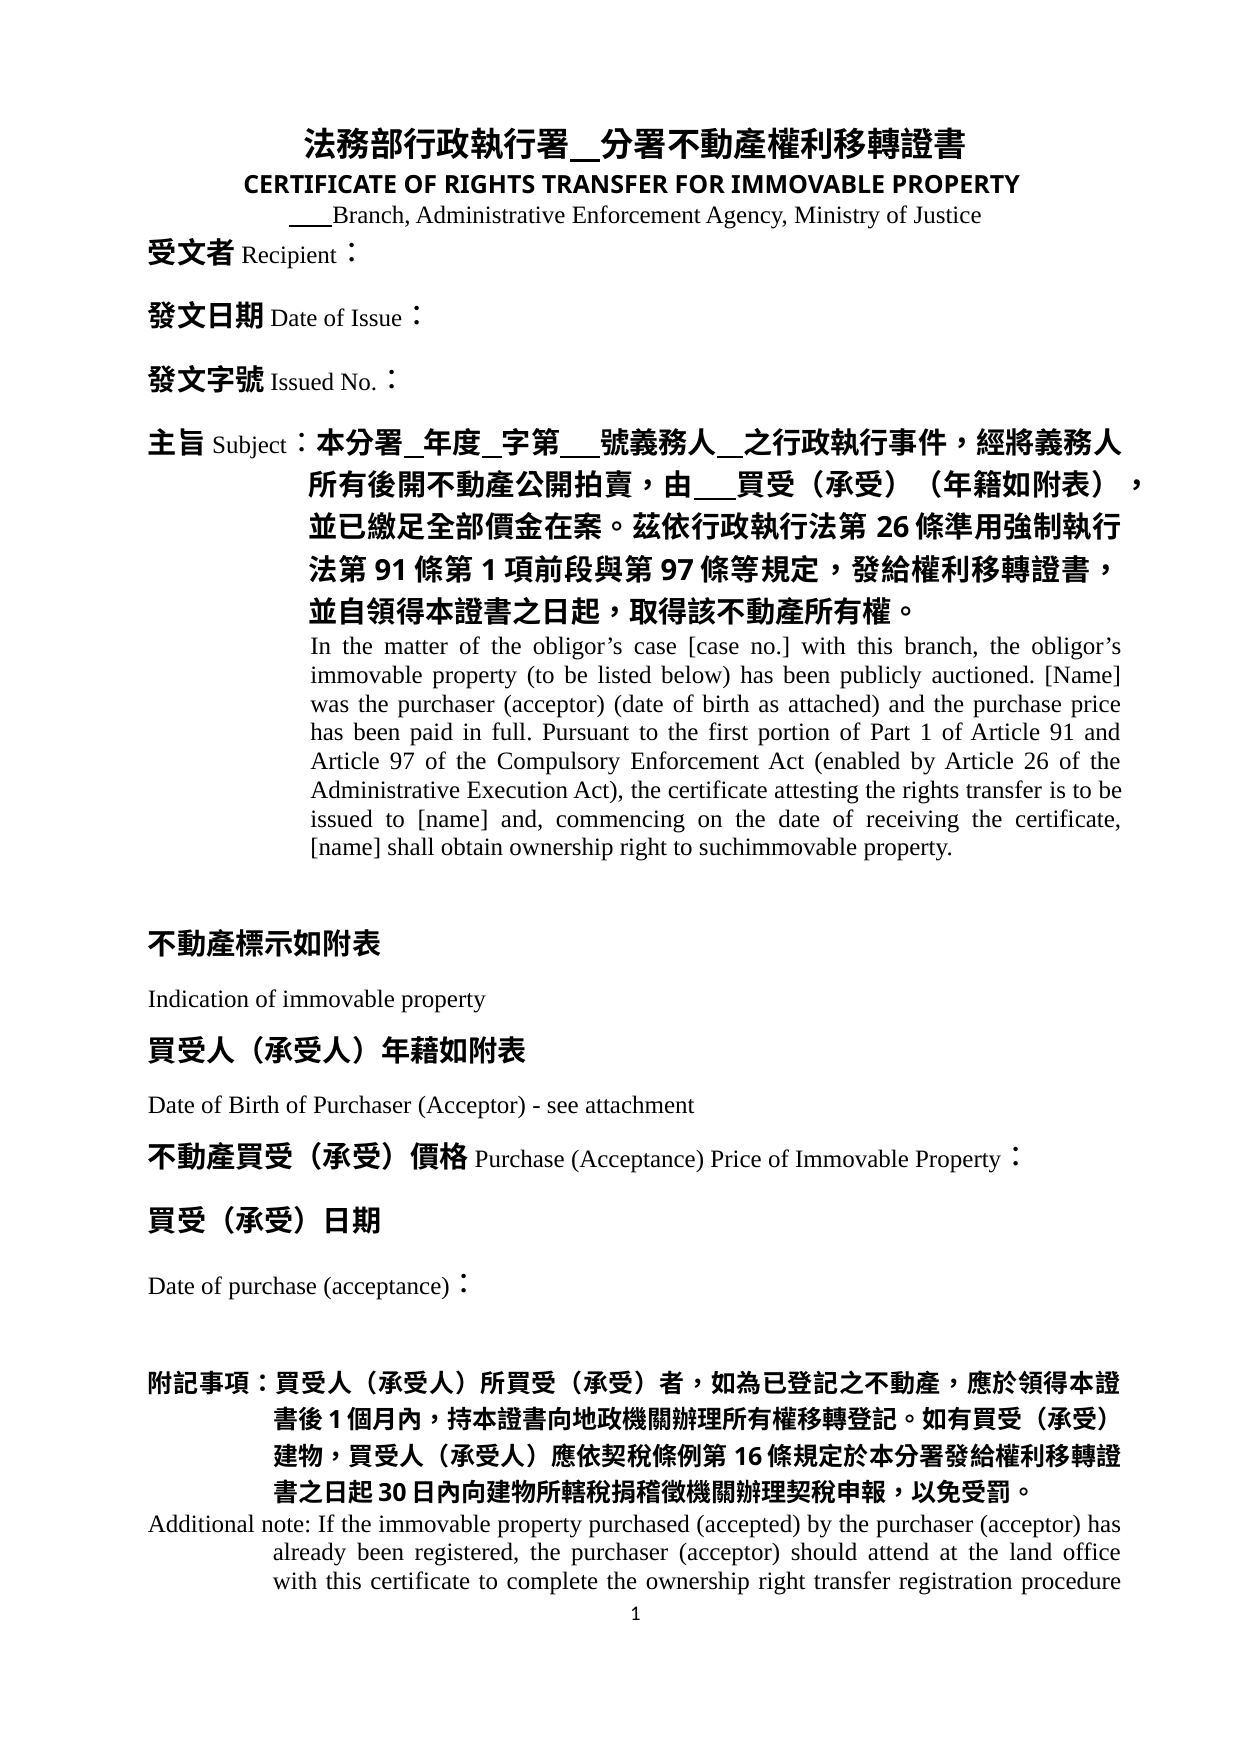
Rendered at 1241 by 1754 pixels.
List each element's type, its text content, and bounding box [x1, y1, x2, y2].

text 買受人（承受人）年藉如附表 [148, 1027, 1122, 1069]
text Branch, Administrative Enforcement Agency, Ministry of Justice [148, 200, 1122, 229]
text 發文日期Date of Issue： [148, 293, 1122, 335]
text Additional note: If the immovable property purchased (accepted) by the purchaser (acceptor) has already been registered, the purchaser (acceptor) should attend at the land office with this certificate to complete the ownership right transfer registration procedure [148, 1509, 1122, 1595]
text 買受（承受）日期 [148, 1197, 1122, 1239]
text 附記事項：買受人（承受人）所買受（承受）者，如為已登記之不動產，應於領得本證書後1個月內，持本證書向地政機關辦理所有權移轉登記。如有買受（承受）建物，買受人（承受人）應依契稅條例第16條規定於本分署發給權利移轉證書之日起30日內向建物所轄稅捐稽徵機關辦理契稅申報，以免受罰。 [148, 1364, 1122, 1509]
text 法務部行政執行署 分署不動產權利移轉證書 [148, 118, 1122, 166]
text In the matter of the obligor’s case [case no.] with this branch, the obligor’s immovable property (to be listed below) has been publicly auctioned. [Name] was the purchaser (acceptor) (date of birth as attached) and the purchase price has been paid in full. Pursuant to the first portion of Part 1 of Article 91 and Article 97 of the Compulsory Enforcement Act (enabled by Article 26 of the Administrative Execution Act), the certificate attesting the rights transfer is to be issued to [name] and, commencing on the date of receiving the certificate, [name] shall obtain ownership right to suchimmovable property. [310, 631, 1122, 861]
text 不動產標示如附表 [148, 921, 1122, 963]
text CERTIFICATE OF RIGHTS TRANSFER FOR IMMOVABLE PROPERTY [148, 166, 1122, 200]
text Date of Birth of Purchaser (Acceptor) - see attachment [148, 1091, 1122, 1119]
text 發文字號Issued No.： [148, 356, 1122, 398]
text 不動產買受（承受）價格Purchase (Acceptance) Price of Immovable Property： [148, 1134, 1122, 1176]
text Indication of immovable property [148, 984, 1122, 1013]
text 受文者Recipient： [148, 229, 1122, 271]
text 主旨Subject：本分署 年度 字第 號義務人 之行政執行事件，經將義務人所有後開不動產公開拍賣，由 買受（承受）（年籍如附表），並已繳足全部價金在案。茲依行政執行法第26條準用強制執行法第91條第1項前段與第97條等規定，發給權利移轉證書，並自領得本證書之日起，取得該不動產所有權。 [148, 419, 1122, 631]
text Date of purchase (acceptance)： [148, 1261, 1122, 1303]
